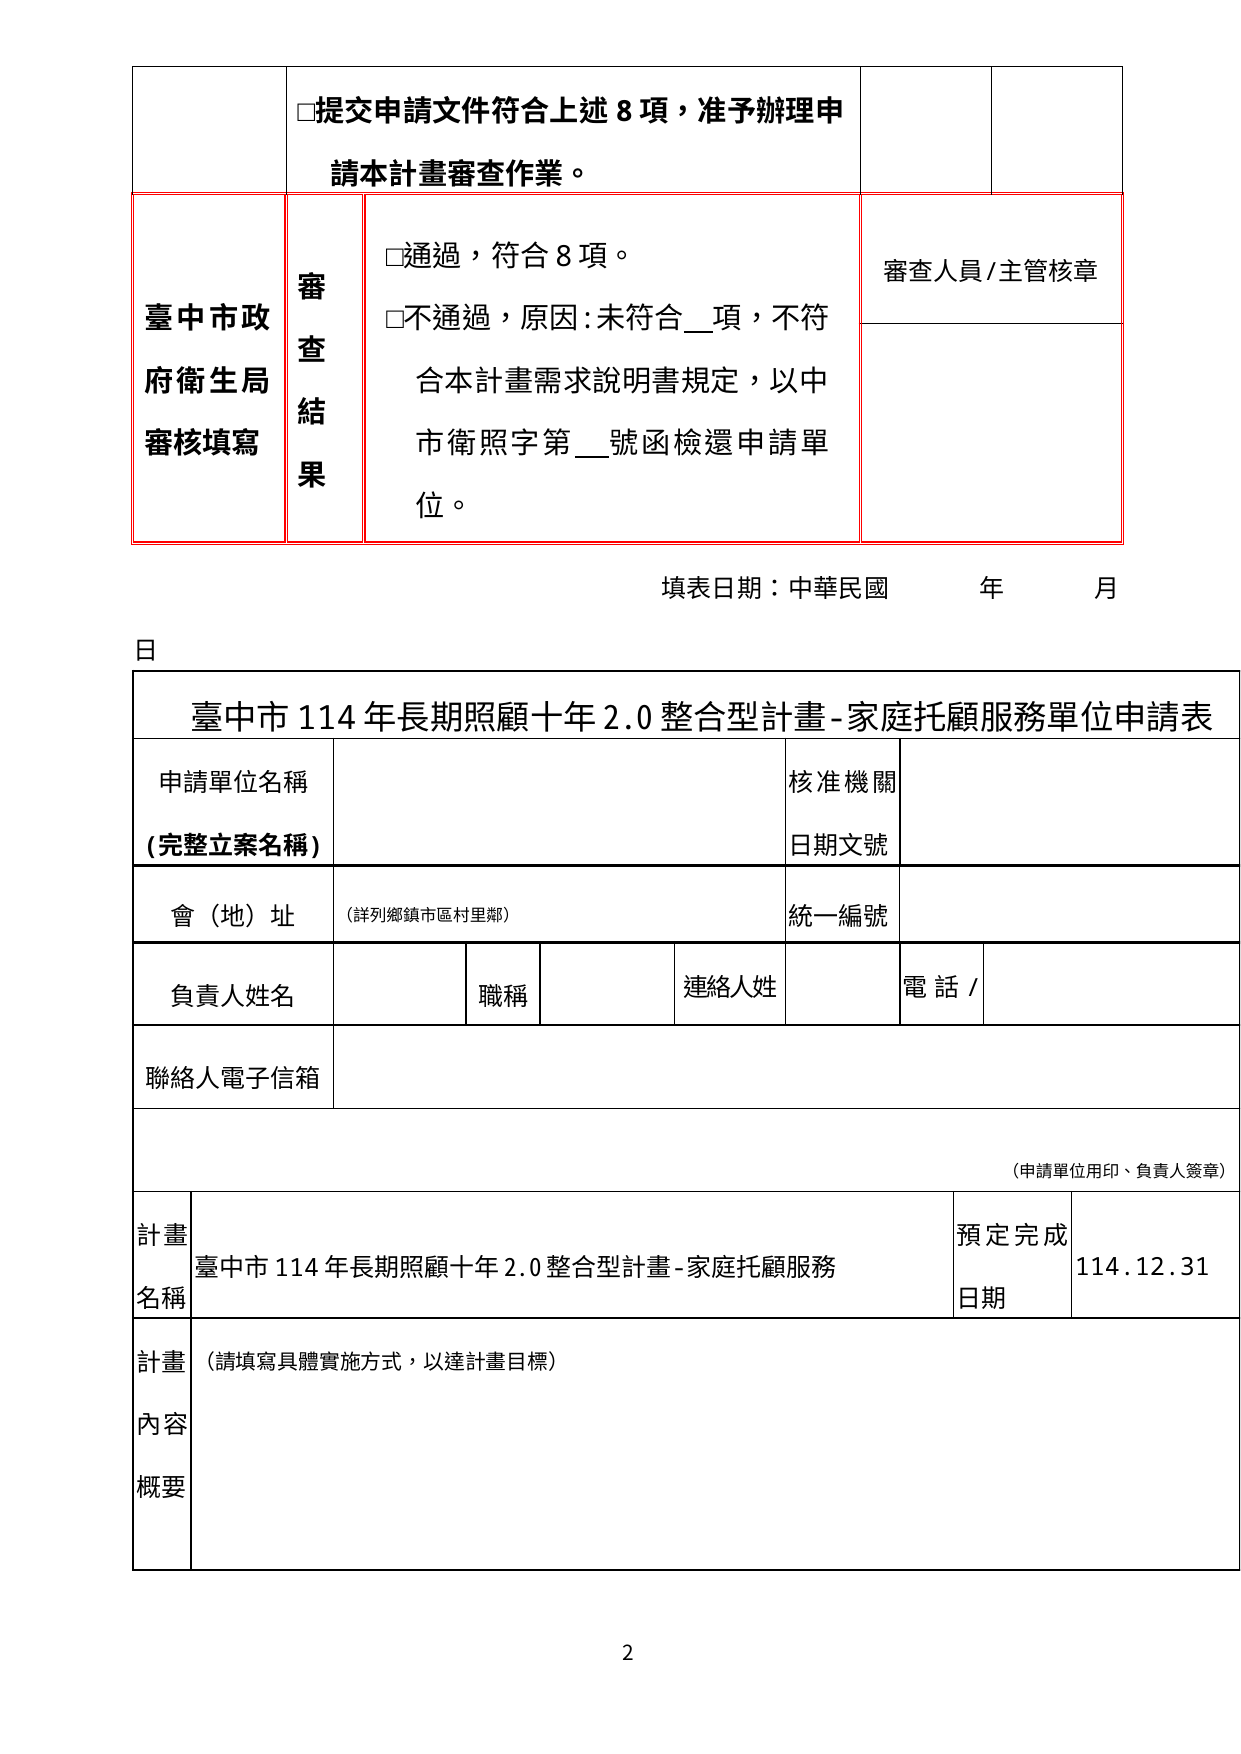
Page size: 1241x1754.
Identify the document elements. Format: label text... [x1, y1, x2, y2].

table_cell □通過，符合8項。 □不通過，原因:未符合 項，不符合本計畫需求說明書規定，以中市衛照字第 號函檢還申請單位。 [366, 195, 859, 541]
table_cell [984, 944, 1239, 1024]
table_cell [334, 944, 465, 1024]
table_cell [901, 739, 1239, 864]
table_cell （請填寫具體實施方式，以達計畫目標） [192, 1319, 1239, 1569]
table_cell 計畫 內容概要 [134, 1319, 190, 1569]
table_cell 負責人姓名 [134, 944, 333, 1024]
table_cell [786, 944, 899, 1024]
table_cell 審查人員/主管核章 [862, 195, 1121, 323]
table_cell 核准機關日期文號 [786, 739, 899, 864]
table_cell [862, 324, 1121, 541]
table_cell 申請單位名稱 (完整立案名稱) [134, 739, 333, 864]
table_cell （申請單位用印、負責人簽章） [134, 1109, 1239, 1191]
table_cell 計畫名稱 [134, 1192, 190, 1317]
table_cell 連絡人姓名 [675, 944, 785, 1024]
text 填表日期：中華民國 年 月 日 [133, 545, 1122, 669]
table_cell 電話/手機 [901, 944, 983, 1024]
table_cell [334, 739, 785, 864]
table_cell [900, 867, 1239, 941]
table_cell 臺中市政府衛生局審核填寫 [134, 195, 284, 541]
table_cell 臺中市114年長期照顧十年2.0整合型計畫-家庭托顧服務 [192, 1192, 953, 1317]
table_header 臺中市114年長期照顧十年2.0整合型計畫-家庭托顧服務單位申請表 [134, 672, 1239, 738]
table_cell （詳列鄉鎮市區村里鄰） [334, 867, 785, 941]
table_cell [334, 1026, 1239, 1107]
table_cell [992, 67, 1122, 192]
table_cell [133, 67, 286, 192]
table_cell 會（地）址 [134, 867, 333, 941]
table_cell [861, 67, 991, 192]
table_cell □提交申請文件符合上述8項，准予辦理申請本計畫審查作業。 [287, 67, 860, 192]
table_cell 審查 結果 [288, 195, 362, 541]
table_cell 職稱 [467, 944, 539, 1024]
table_cell 114.12.31 [1072, 1192, 1239, 1317]
table_cell 預定完成日期 [954, 1192, 1071, 1317]
table_cell 統一編號 [786, 867, 899, 941]
table_cell 聯絡人電子信箱 [134, 1026, 333, 1107]
table_cell [541, 944, 674, 1024]
